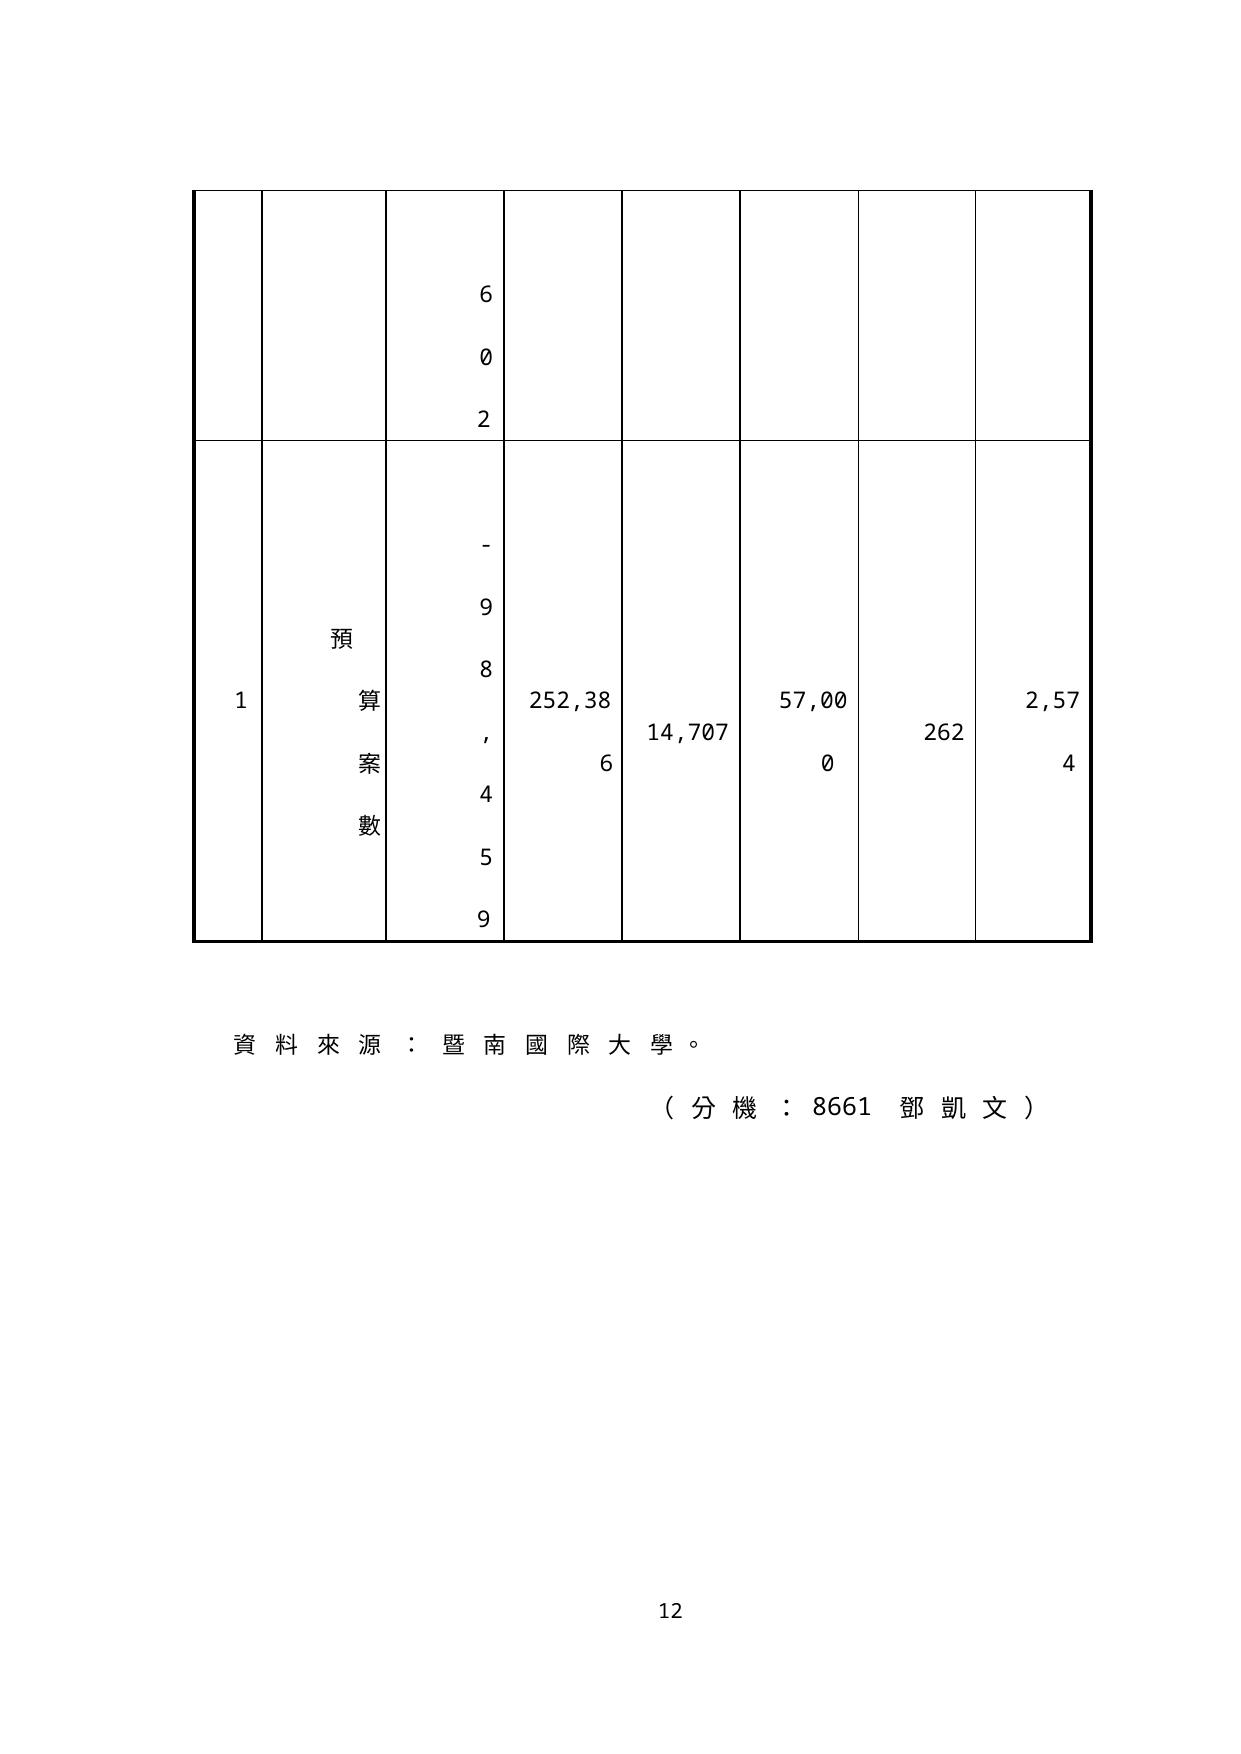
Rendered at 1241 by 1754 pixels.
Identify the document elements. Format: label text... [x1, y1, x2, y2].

text （分機：8661 鄧凱文） [183, 1064, 1058, 1127]
table_cell [859, 191, 975, 439]
table_cell 預算案數 [263, 441, 385, 939]
table_cell 14,707 [623, 441, 739, 939]
table_cell [505, 191, 621, 439]
table_cell 2,574 [976, 441, 1089, 939]
table_cell 262 [859, 441, 975, 939]
table_cell 252,386 [505, 441, 621, 939]
table_cell [263, 191, 385, 439]
table_cell -98,459 [387, 441, 503, 939]
table_cell [741, 191, 858, 439]
text 資料來源：暨南國際大學。 [185, 1002, 1058, 1064]
table_cell 109 [196, 191, 261, 439]
table_cell 57,000 [741, 441, 858, 939]
table_cell 110 [196, 441, 261, 939]
table_cell [976, 191, 1089, 439]
table_cell 602 [387, 191, 503, 439]
table_cell [623, 191, 739, 439]
